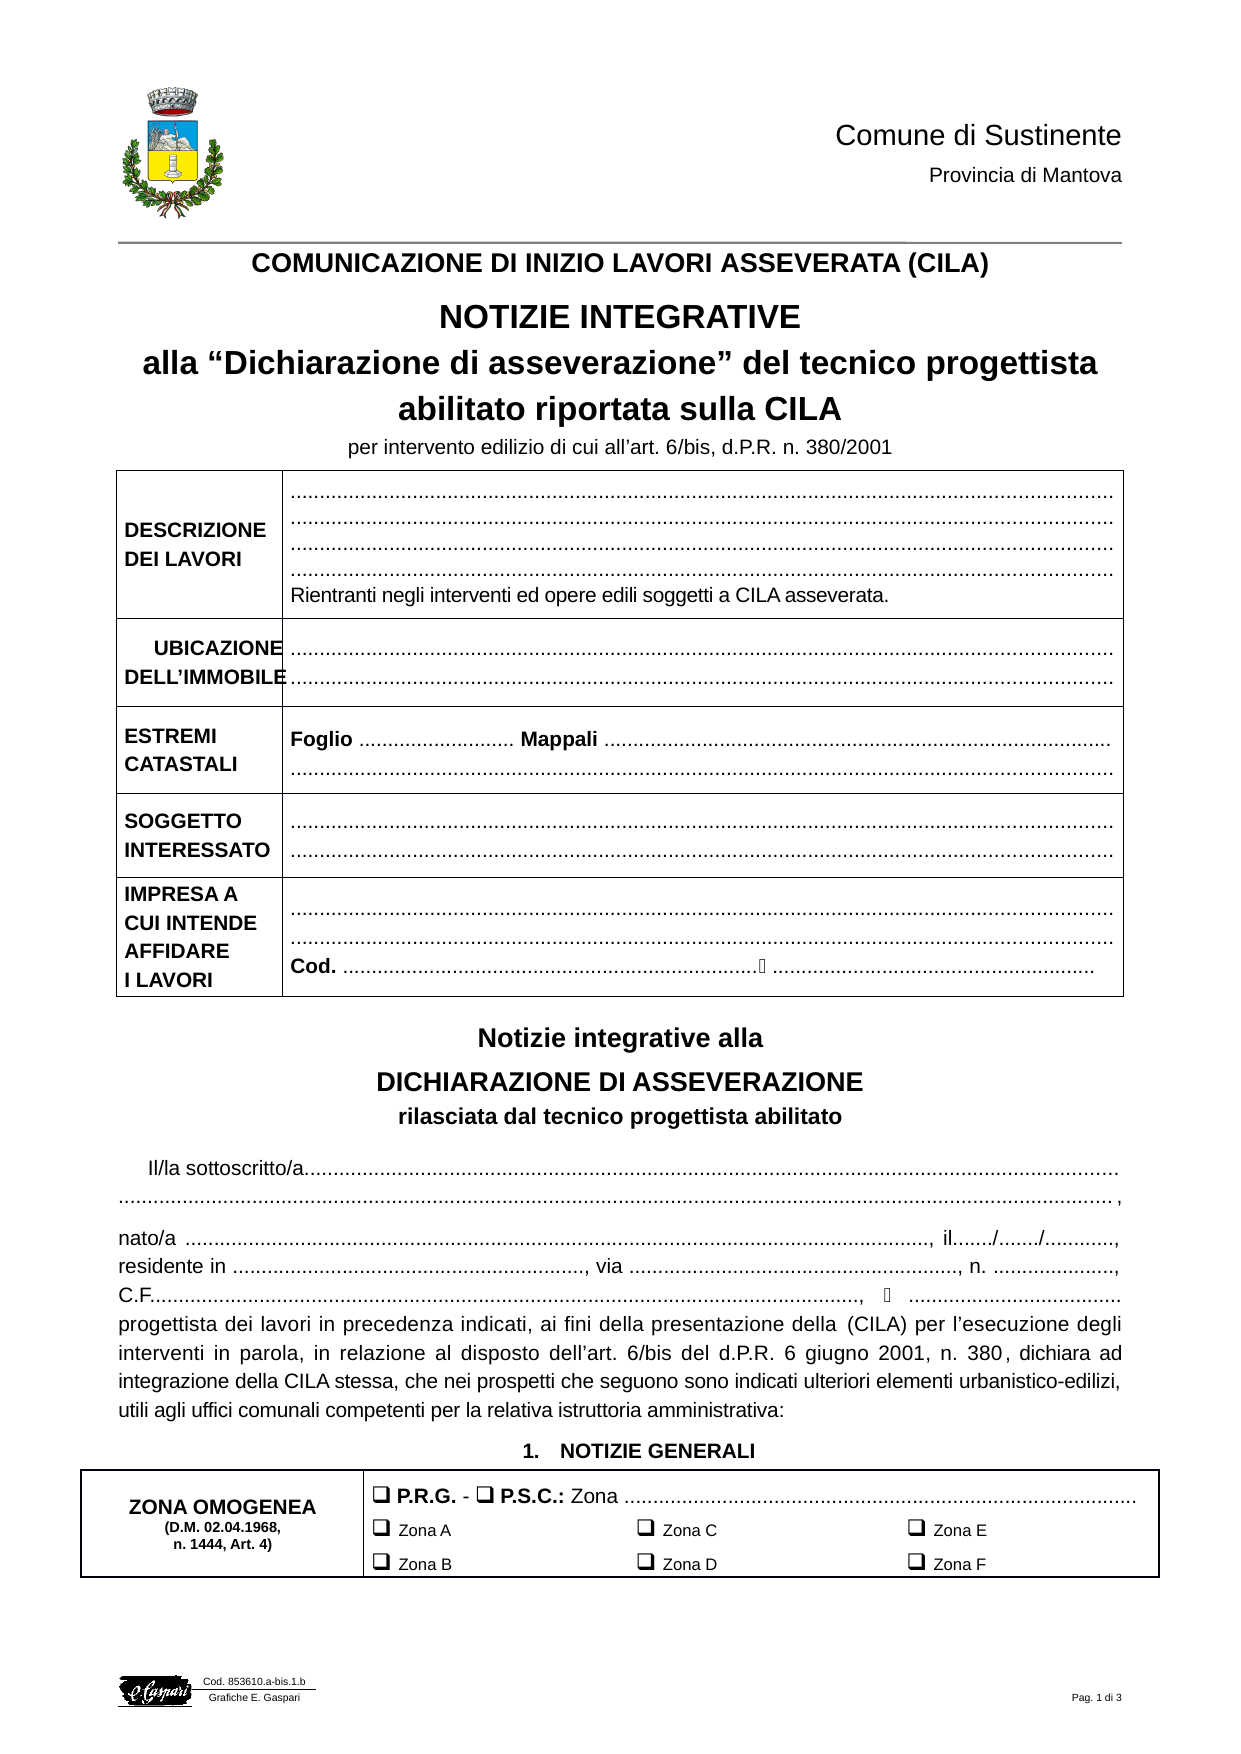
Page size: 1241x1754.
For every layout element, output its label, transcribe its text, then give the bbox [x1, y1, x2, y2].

table_cell SOGGETTO INTERESSATO [117, 794, 282, 877]
table_header DESCRIZIONE DEI LAVORI [117, 471, 282, 617]
text Provincia di Mantova [224, 163, 1122, 187]
table_header Rientranti negli interventi ed opere edili soggetti a CILA asseverata. [283, 471, 1123, 617]
text Comune di Sustinente [224, 118, 1122, 152]
text Notizie integrative alla [118, 1022, 1122, 1053]
list NOTIZIE GENERALI [156, 1439, 1122, 1463]
picture [118, 1674, 192, 1706]
table_cell IMPRESA A CUI INTENDE AFFIDARE I LAVORI [117, 878, 282, 996]
table_cell ESTREMI CATASTALI [117, 707, 282, 793]
table_cell [283, 794, 1123, 877]
table_cell [283, 619, 1123, 706]
title COMUNICAZIONE DI INIZIO LAVORI ASSEVERATA (CILA) [103, 247, 1137, 278]
text Il/la sottoscritto/a , [118, 1155, 1122, 1208]
text DICHIARAZIONE DI ASSEVERAZIONE [118, 1066, 1122, 1097]
table_cell Cod. ........................................................................ ........................................................ [283, 878, 1123, 996]
text rilasciata dal tecnico progettista abilitato [118, 1103, 1122, 1130]
title alla “Dichiarazione di asseverazione” del tecnico progettista abilitato riportata sulla CILA [118, 343, 1122, 427]
text nato/a ................................................................................................................................., il......./......./............, residente in ............................................................., via ........................................................., n. ....................., C.F...........................................................................................................................,  ..................................... progettista dei lavori in precedenza indicati, ai fini della presentazione della (CILA) per l’esecuzione degli interventi in parola, in relazione al disposto dell’art. 6/bis del d.P.R. 6 giugno 2001, n. 380, dichiara ad integrazione della CILA stessa, che nei prospetti che seguono sono indicati ulteriori elementi urbanistico-edilizi, utili agli uffici comunali competenti per la relativa istruttoria amministrativa: [118, 1225, 1122, 1422]
table_header ZONA OMOGENEA (D.M. 02.04.1968, n. 1444, Art. 4) [82, 1471, 363, 1576]
title NOTIZIE INTEGRATIVE [118, 297, 1122, 335]
table_header  P.R.G. -  P.S.C.: Zona .........................................................................................  Zona A  Zona C  Zona E  Zona B  Zona D  Zona F [364, 1471, 1158, 1576]
table_cell Foglio ........................... Mappali ........................................................................................ [283, 707, 1123, 793]
table_cell UBICAZIONE DELL’IMMOBILE [117, 619, 282, 706]
picture [122, 87, 224, 219]
title per intervento edilizio di cui all’art. 6/bis, d.P.R. n. 380/2001 [118, 435, 1122, 459]
